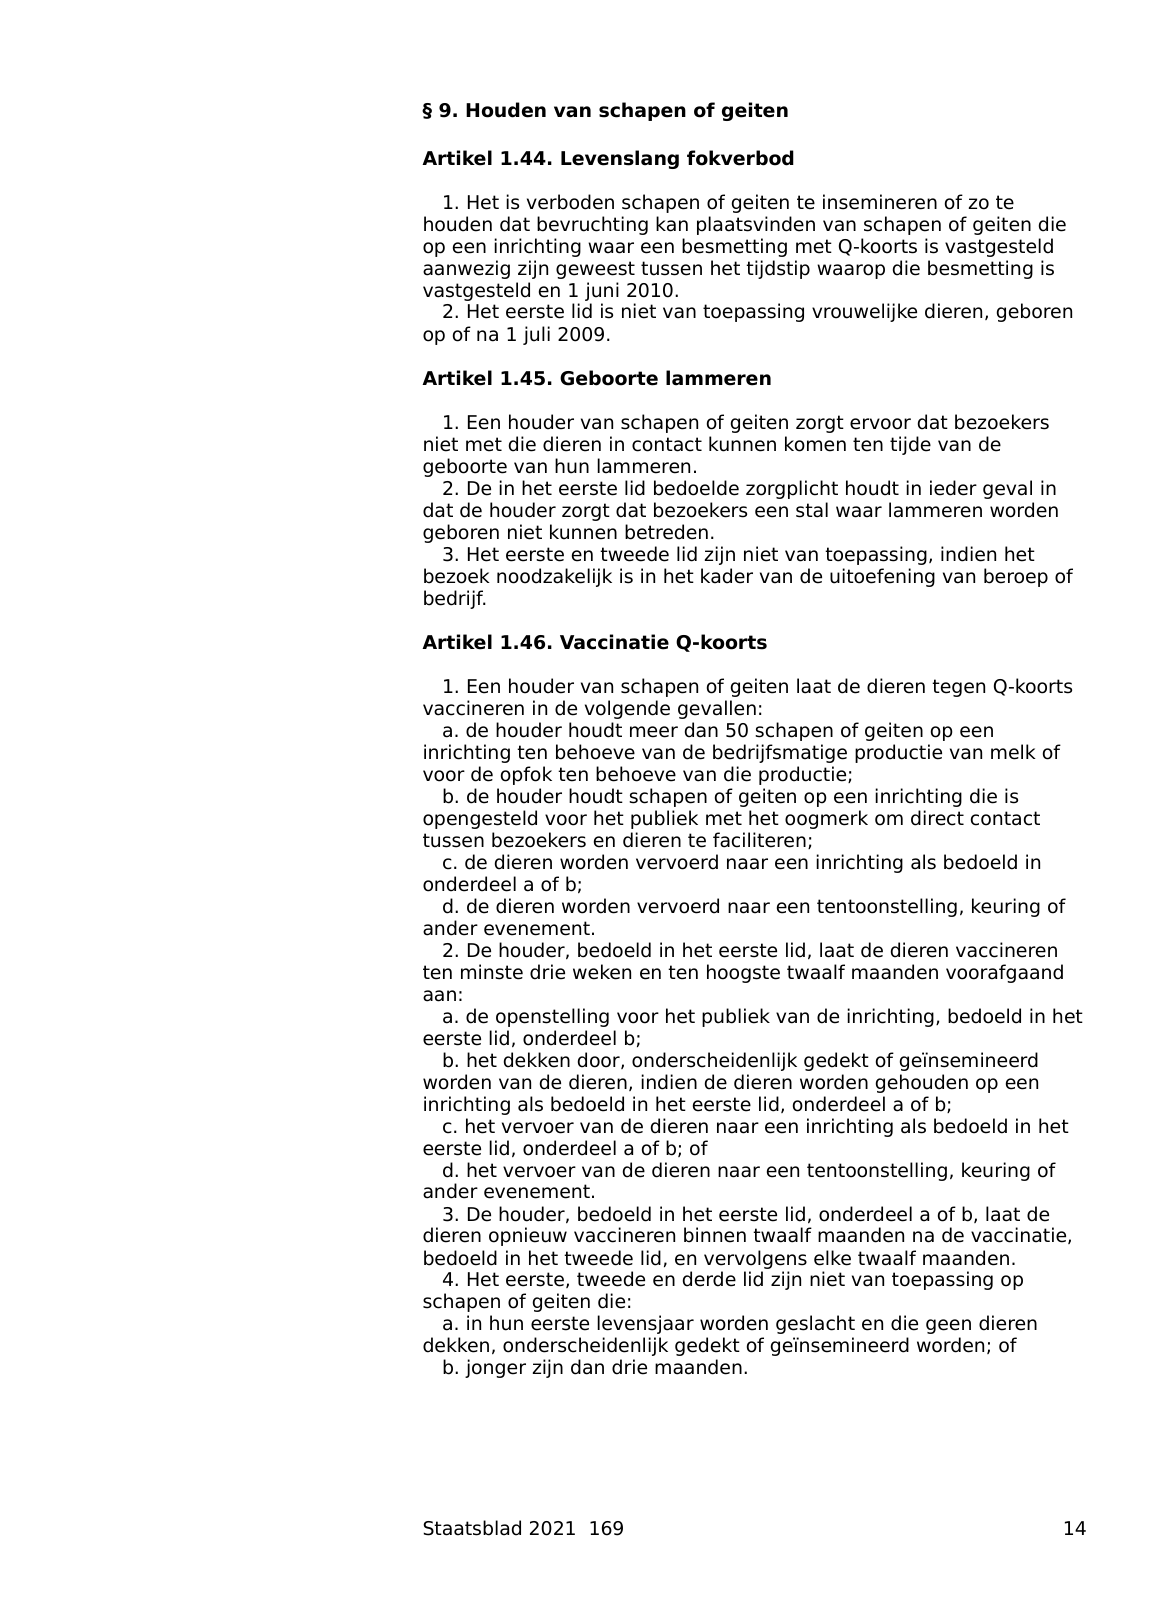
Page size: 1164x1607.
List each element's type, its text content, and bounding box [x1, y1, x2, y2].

text 4. Het eerste, tweede en derde lid zijn niet van toepassing op schapen of geiten die: [422, 1269, 1087, 1313]
text 2. De in het eerste lid bedoelde zorgplicht houdt in ieder geval in dat de houder zorgt dat bezoekers een stal waar lammeren worden geboren niet kunnen betreden. [422, 478, 1087, 544]
subtitle Artikel 1.44. Levenslang fokverbod [422, 147, 1087, 169]
text d. de dieren worden vervoerd naar een tentoonstelling, keuring of ander evenement. [422, 896, 1087, 940]
subtitle § 9. Houden van schapen of geiten [422, 100, 1087, 122]
subtitle Artikel 1.46. Vaccinatie Q-koorts [422, 632, 1087, 654]
text a. in hun eerste levensjaar worden geslacht en die geen dieren dekken, onderscheidenlijk gedekt of geïnsemineerd worden; of [422, 1313, 1087, 1357]
text 2. Het eerste lid is niet van toepassing vrouwelijke dieren, geboren op of na 1 juli 2009. [422, 301, 1087, 345]
text 1. Het is verboden schapen of geiten te insemineren of zo te houden dat bevruchting kan plaatsvinden van schapen of geiten die op een inrichting waar een besmetting met Q‑koorts is vastgesteld aanwezig zijn geweest tussen het tijdstip waarop die besmetting is vastgesteld en 1 juni 2010. [422, 192, 1087, 301]
subtitle Artikel 1.45. Geboorte lammeren [422, 368, 1087, 389]
text d. het vervoer van de dieren naar een tentoonstelling, keuring of ander evenement. [422, 1159, 1087, 1203]
text 1. Een houder van schapen of geiten zorgt ervoor dat bezoekers niet met die dieren in contact kunnen komen ten tijde van de geboorte van hun lammeren. [422, 412, 1087, 478]
text a. de houder houdt meer dan 50 schapen of geiten op een inrichting ten behoeve van de bedrijfsmatige productie van melk of voor de opfok ten behoeve van die productie; [422, 720, 1087, 786]
text 3. Het eerste en tweede lid zijn niet van toepassing, indien het bezoek noodzakelijk is in het kader van de uitoefening van beroep of bedrijf. [422, 544, 1087, 609]
text 3. De houder, bedoeld in het eerste lid, onderdeel a of b, laat de dieren opnieuw vaccineren binnen twaalf maanden na de vaccinatie, bedoeld in het tweede lid, en vervolgens elke twaalf maanden. [422, 1203, 1087, 1269]
text 2. De houder, bedoeld in het eerste lid, laat de dieren vaccineren ten minste drie weken en ten hoogste twaalf maanden voorafgaand aan: [422, 940, 1087, 1006]
text c. de dieren worden vervoerd naar een inrichting als bedoeld in onderdeel a of b; [422, 852, 1087, 896]
text c. het vervoer van de dieren naar een inrichting als bedoeld in het eerste lid, onderdeel a of b; of [422, 1116, 1087, 1159]
text b. jonger zijn dan drie maanden. [422, 1357, 1087, 1379]
text b. de houder houdt schapen of geiten op een inrichting die is opengesteld voor het publiek met het oogmerk om direct contact tussen bezoekers en dieren te faciliteren; [422, 786, 1087, 852]
text b. het dekken door, onderscheidenlijk gedekt of geïnsemineerd worden van de dieren, indien de dieren worden gehouden op een inrichting als bedoeld in het eerste lid, onderdeel a of b; [422, 1049, 1087, 1116]
text a. de openstelling voor het publiek van de inrichting, bedoeld in het eerste lid, onderdeel b; [422, 1006, 1087, 1049]
text 1. Een houder van schapen of geiten laat de dieren tegen Q-koorts vaccineren in de volgende gevallen: [422, 676, 1087, 720]
